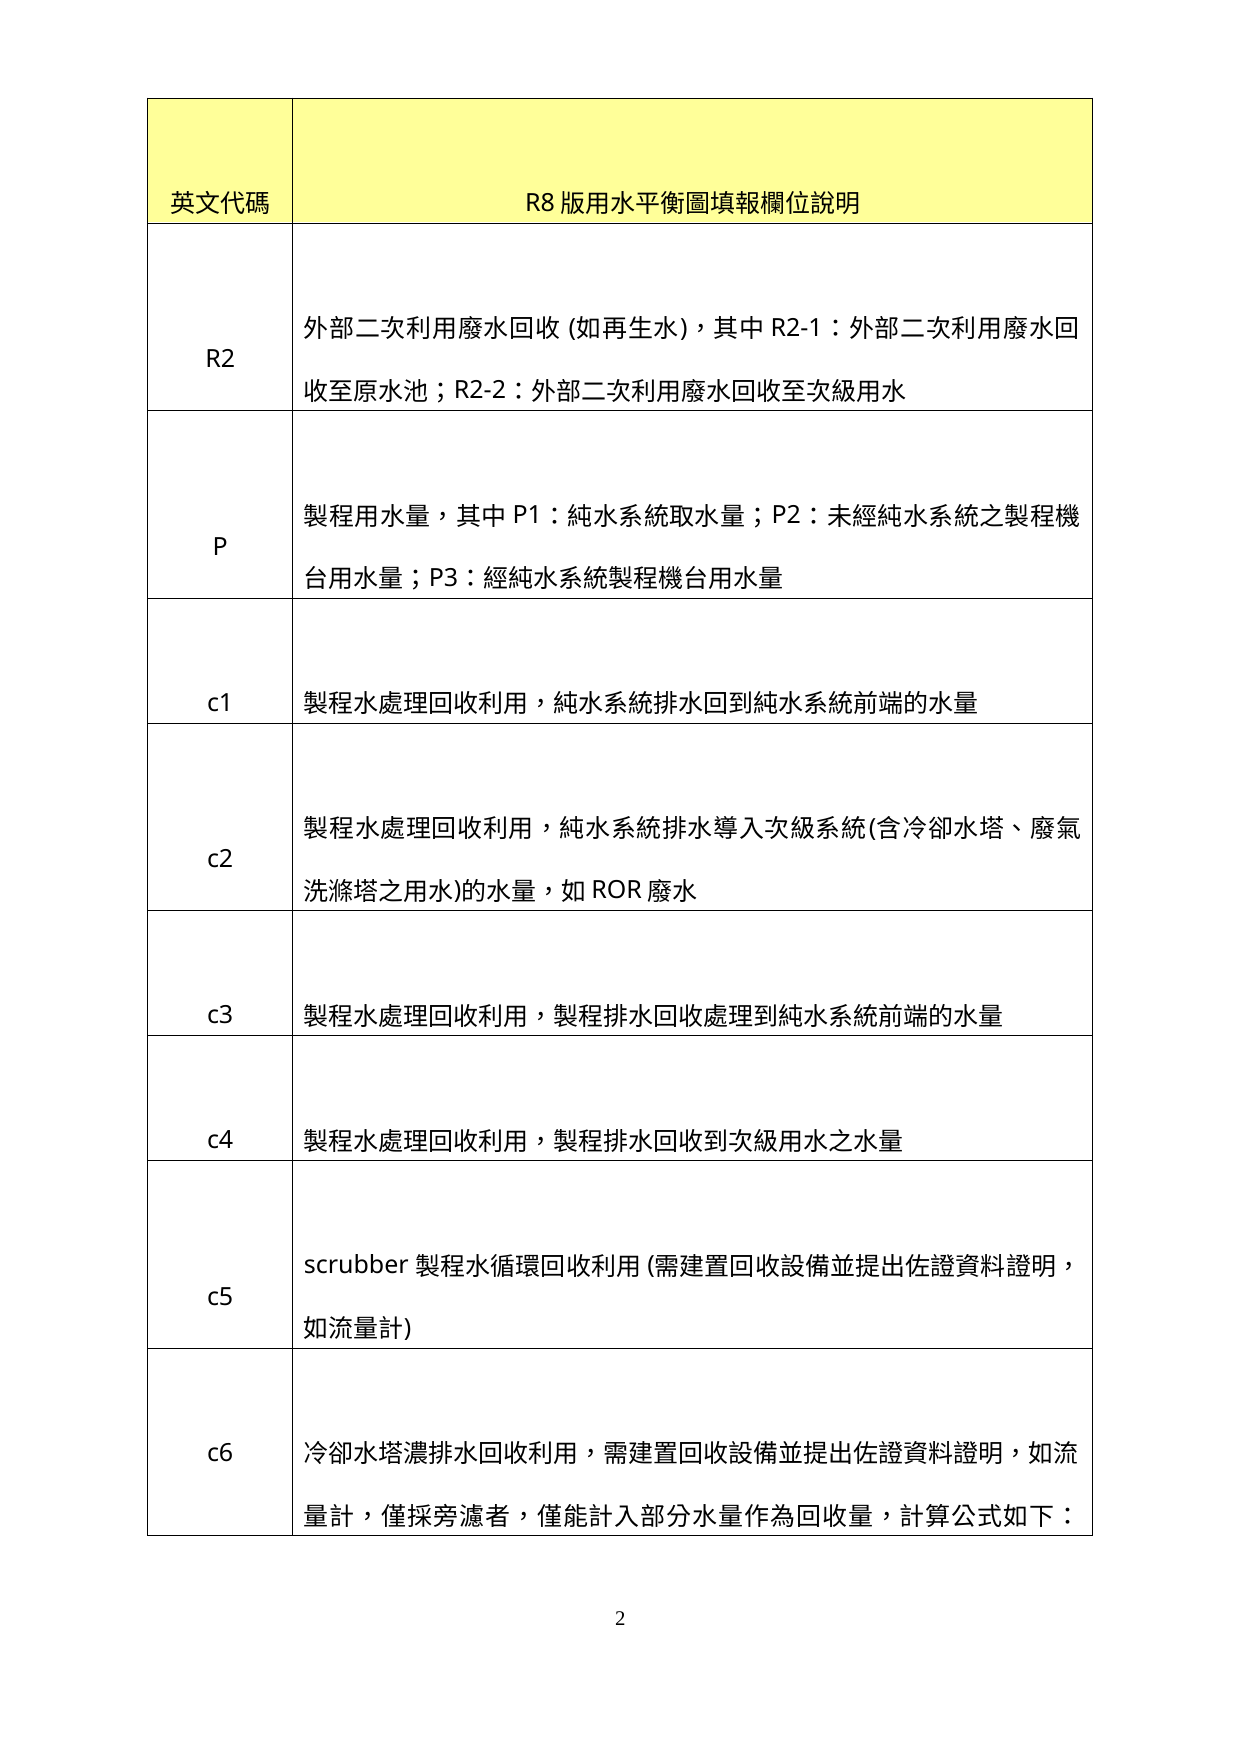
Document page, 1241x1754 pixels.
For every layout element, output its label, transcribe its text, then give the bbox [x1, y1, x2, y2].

table_cell c2 [148, 724, 292, 910]
table_cell c4 [148, 1036, 292, 1160]
table_cell 製程水處理回收利用，製程排水回收到次級用水之水量 [293, 1036, 1092, 1160]
table_cell 製程水處理回收利用，純水系統排水導入次級系統(含冷卻水塔、廢氣洗滌塔之用水)的水量，如ROR廢水 [293, 724, 1092, 910]
table_cell 外部二次利用廢水回收 (如再生水)，其中R2-1：外部二次利用廢水回收至原水池；R2-2：外部二次利用廢水回收至次級用水 [293, 224, 1092, 410]
table_cell c1 [148, 599, 292, 722]
table_cell c5 [148, 1161, 292, 1347]
table_cell 製程水處理回收利用，純水系統排水回到純水系統前端的水量 [293, 599, 1092, 722]
table_cell P [148, 411, 292, 597]
table_cell 製程用水量，其中P1：純水系統取水量；P2：未經純水系統之製程機台用水量；P3：經純水系統製程機台用水量 [293, 411, 1092, 597]
table_cell c3 [148, 911, 292, 1035]
table_cell 製程水處理回收利用，製程排水回收處理到純水系統前端的水量 [293, 911, 1092, 1035]
table_header 英文代碼 [148, 99, 292, 222]
table_cell scrubber 製程水循環回收利用 (需建置回收設備並提出佐證資料證明，如流量計) [293, 1161, 1092, 1347]
table_cell c6 [148, 1349, 292, 1535]
table_header R8版用水平衡圖填報欄位說明 [293, 99, 1092, 222]
table_cell R2 [148, 224, 292, 410]
table_cell 冷卻水塔濃排水回收利用，需建置回收設備並提出佐證資料證明，如流量計，僅採旁濾者，僅能計入部分水量作為回收量，計算公式如下： [293, 1349, 1092, 1535]
